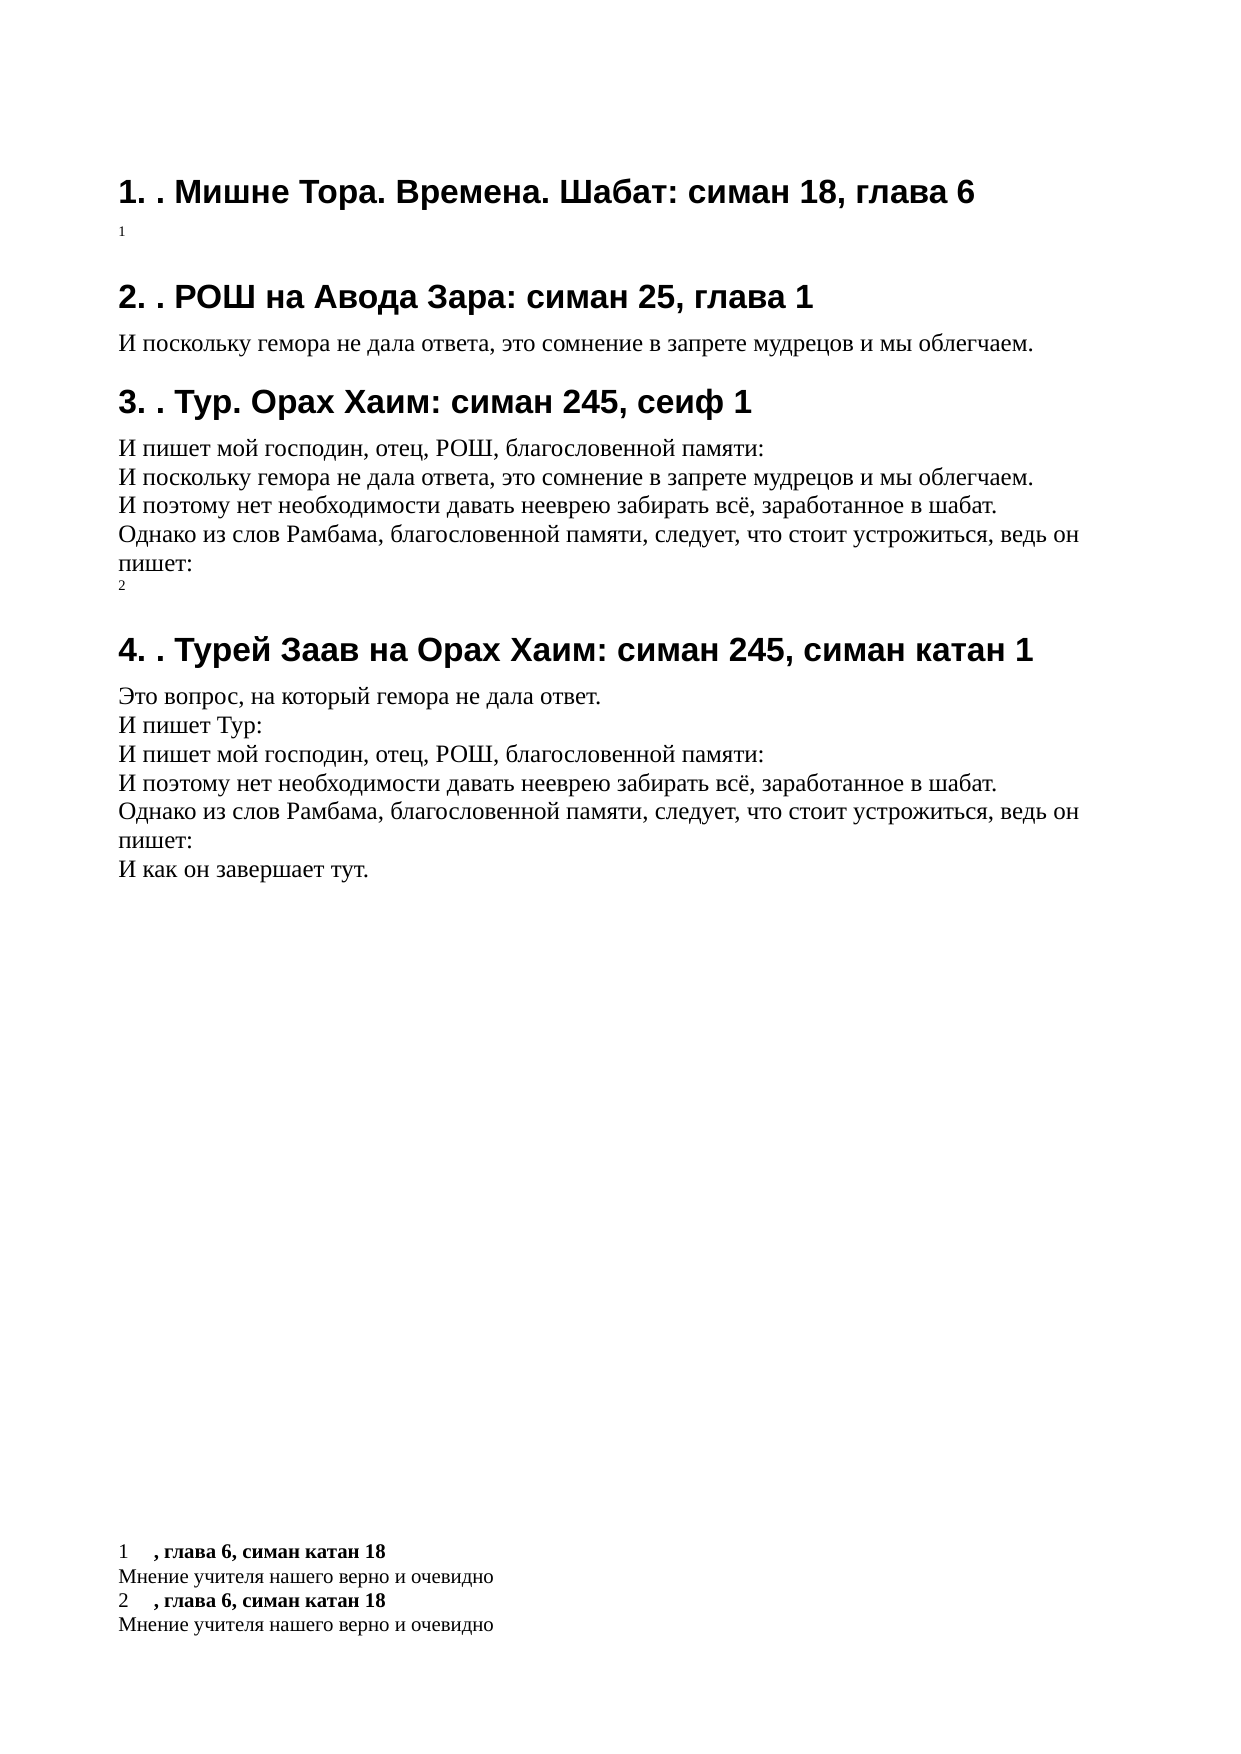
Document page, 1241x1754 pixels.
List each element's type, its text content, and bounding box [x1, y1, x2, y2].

text И поэтому нет необходимости давать нееврею забирать всё, заработанное в шабат. [118, 578, 1122, 607]
text , глава 6, симан катан 18 [118, 1583, 1122, 1607]
text И пишет мой господин, отец, РОШ, благословенной памяти: [118, 549, 1122, 578]
text И пишет мой господин, отец, РОШ, благословенной памяти: [118, 291, 1122, 319]
text И поскольку гемора не дала ответа, это сомнение в запрете мудрецов и мы облегчаем. [118, 233, 1122, 262]
text Мнение учителя нашего верно и очевидно [118, 1607, 1122, 1636]
text Однако из слов Рамбама, благословенной памяти, следует, что стоит устрожиться, ведь он пишет: [118, 607, 1122, 664]
text Это вопрос, на который гемора не дала ответ. [118, 492, 1122, 521]
text Однако из слов Рамбама, благословенной памяти, следует, что стоит устрожиться, ведь он пишет: [118, 377, 1122, 434]
subtitle . Тур. Орах Хаим: симан 245, сеиф 1 [118, 262, 1122, 291]
subtitle . Мишне Тора. Времена. Шабат: симан 18, глава 6 [118, 147, 1122, 176]
text И поэтому нет необходимости давать нееврею забирать всё, заработанное в шабат. [118, 348, 1122, 377]
text И как он завершает тут. [118, 664, 1122, 693]
text , глава 6, симан катан 18 [118, 1530, 1122, 1554]
subtitle . Турей Заав на Орах Хаим: симан 245, симан катан 1 [118, 463, 1122, 492]
text И пишет Тур: [118, 521, 1122, 549]
subtitle . РОШ на Авода Зара: симан 25, глава 1 [118, 204, 1122, 233]
text И поскольку гемора не дала ответа, это сомнение в запрете мудрецов и мы облегчаем. [118, 319, 1122, 348]
text Мнение учителя нашего верно и очевидно [118, 1554, 1122, 1583]
